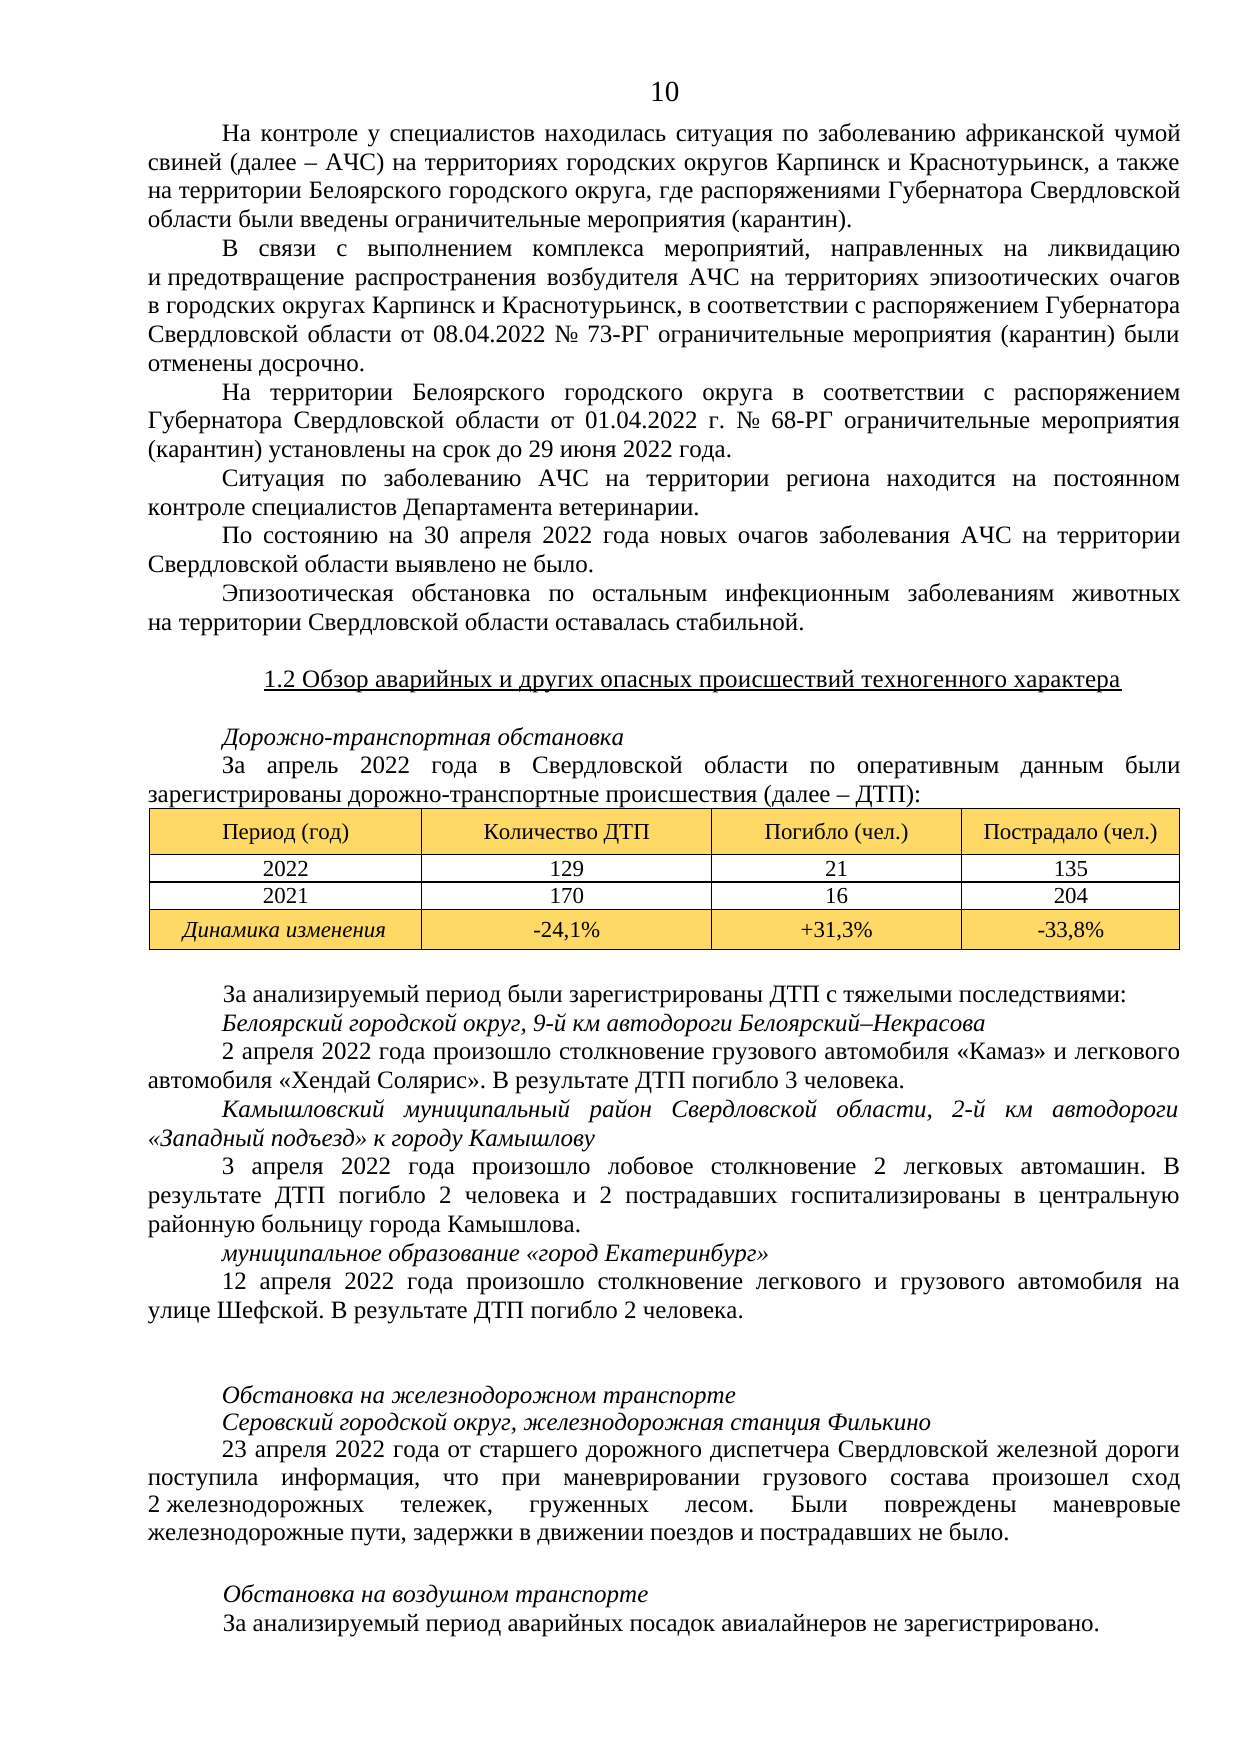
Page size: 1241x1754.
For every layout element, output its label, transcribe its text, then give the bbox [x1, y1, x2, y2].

text 12 апреля 2022 года произошло столкновение легкового и грузового автомобиля на улице Шефской. В результате ДТП погибло 2 человека. [148, 1266, 1181, 1324]
text 3 апреля 2022 года произошло лобовое столкновение 2 легковых автомашин. В результате ДТП погибло 2 человека и 2 пострадавших госпитализированы в центральную районную больницу города Камышлова. [148, 1151, 1181, 1238]
text За анализируемый период были зарегистрированы ДТП с тяжелыми последствиями: [223, 979, 1181, 1008]
text На территории Белоярского городского округа в соответствии с распоряжением Губернатора Свердловской области от 01.04.2022 г. № 68-РГ ограничительные мероприятия (карантин) установлены на срок до 29 июня 2022 года. [148, 377, 1181, 463]
text 2 апреля 2022 года произошло столкновение грузового автомобиля «Камаз» и легкового автомобиля «Хендай Солярис». В результате ДТП погибло 3 человека. [148, 1036, 1181, 1094]
text Белоярский городской округ, 9-й км автодороги Белоярский–Некрасова [148, 1008, 1181, 1036]
text Ситуация по заболеванию АЧС на территории региона находится на постоянном контроле специалистов Департамента ветеринарии. [148, 463, 1181, 521]
table_cell 21 [712, 855, 961, 881]
text По состоянию на 30 апреля 2022 года новых очагов заболевания АЧС на территории Свердловской области выявлено не было. [148, 521, 1181, 578]
table_header Погибло (чел.) [712, 809, 961, 854]
table_cell +31,3% [712, 910, 961, 949]
table_cell 129 [422, 855, 711, 881]
text Дорожно-транспортная обстановка [148, 722, 1181, 751]
text Эпизоотическая обстановка по остальным инфекционным заболеваниям животных на территории Свердловской области оставалась стабильной. [148, 578, 1181, 636]
text На контроле у специалистов находилась ситуация по заболеванию африканской чумой свиней (далее – АЧС) на территориях городских округов Карпинск и Краснотурьинск, а также на территории Белоярского городского округа, где распоряжениями Губернатора Свердловской области были введены ограничительные мероприятия (карантин). [148, 118, 1181, 233]
table_cell 2021 [150, 883, 421, 909]
text 23 апреля 2022 года от старшего дорожного диспетчера Свердловской железной дороги поступила информация, что при маневрировании грузового состава произошел сход 2 железнодорожных тележек, груженных лесом. Были повреждены маневровые железнодорожные пути, задержки в движении поездов и пострадавших не было. [148, 1436, 1181, 1545]
text Камышловский муниципальный район Свердловской области, 2-й км автодороги «Западный подъезд» к городу Камышлову [148, 1094, 1181, 1151]
text Обстановка на железнодорожном транспорте [148, 1381, 1181, 1409]
text 1.2 Обзор аварийных и других опасных происшествий техногенного характера [185, 664, 1200, 693]
table_cell 2022 [150, 855, 421, 881]
table_header Период (год) [150, 809, 421, 854]
table_cell 170 [422, 883, 711, 909]
table_cell Динамика изменения [150, 910, 421, 949]
table_cell 204 [962, 883, 1179, 909]
table_cell 135 [962, 855, 1179, 881]
text Серовский городской округ, железнодорожная станция Филькино [148, 1409, 1181, 1436]
table_header Количество ДТП [422, 809, 711, 854]
text За апрель 2022 года в Свердловской области по оперативным данным были зарегистрированы дорожно-транспортные происшествия (далее – ДТП): [148, 751, 1181, 808]
text Обстановка на воздушном транспорте [148, 1579, 1181, 1608]
text муниципальное образование «город Екатеринбург» [148, 1238, 1181, 1266]
table_cell -33,8% [962, 910, 1179, 949]
text За анализируемый период аварийных посадок авиалайнеров не зарегистрировано. [148, 1608, 1181, 1636]
table_cell -24,1% [422, 910, 711, 949]
table_header Пострадало (чел.) [962, 809, 1179, 854]
text В связи с выполнением комплекса мероприятий, направленных на ликвидацию и предотвращение распространения возбудителя АЧС на территориях эпизоотических очагов в городских округах Карпинск и Краснотурьинск, в соответствии с распоряжением Губернатора Свердловской области от 08.04.2022 № 73-РГ ограничительные мероприятия (карантин) были отменены досрочно. [148, 233, 1181, 377]
table_cell 16 [712, 883, 961, 909]
